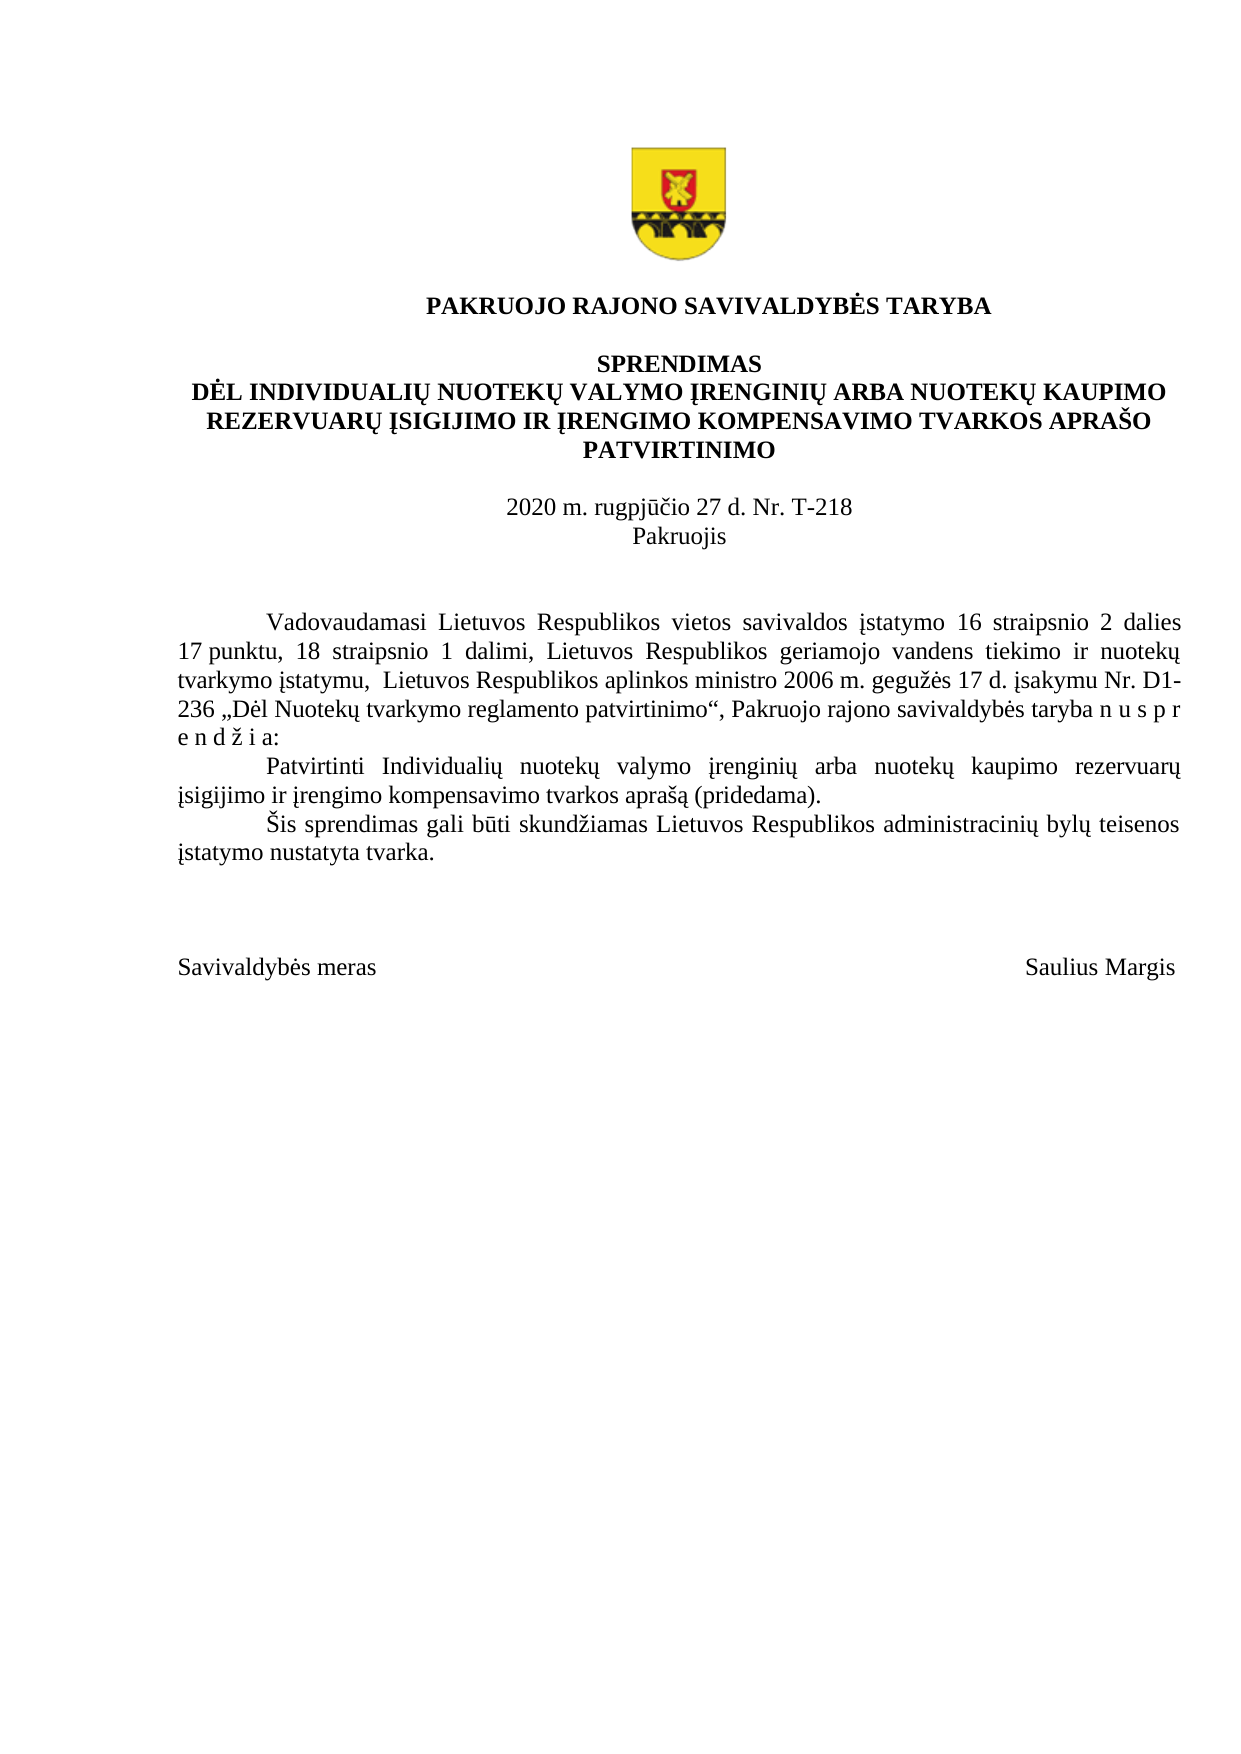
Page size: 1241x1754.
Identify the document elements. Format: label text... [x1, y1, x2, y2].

text Vadovaudamasi Lietuvos Respublikos vietos savivaldos įstatymo 16 straipsnio 2 dalies 17 punktu, 18 straipsnio 1 dalimi, Lietuvos Respublikos geriamojo vandens tiekimo ir nuotekų tvarkymo įstatymu, Lietuvos Respublikos aplinkos ministro 2006 m. gegužės 17 d. įsakymu Nr. D1-236 „Dėl Nuotekų tvarkymo reglamento patvirtinimo“, Pakruojo rajono savivaldybės taryba n u s p r e n d ž i a: [177, 607, 1181, 751]
text PAKRUOJO RAJONO SAVIVALDYBĖS TARYBA [177, 291, 1181, 320]
text DĖL INDIVIDUALIŲ NUOTEKŲ VALYMO ĮRENGINIŲ ARBA NUOTEKŲ KAUPIMO REZERVUARŲ ĮSIGIJIMO IR ĮRENGIMO KOMPENSAVIMO TVARKOS APRAŠO PATVIRTINIMO [177, 377, 1181, 464]
text Šis sprendimas gali būti skundžiamas Lietuvos Respublikos administracinių bylų teisenos įstatymo nustatyta tvarka. [177, 809, 1181, 866]
text Savivaldybės meras Saulius Margis [177, 952, 1181, 981]
text SPRENDIMAS [177, 349, 1181, 377]
text 2020 m. rugpjūčio 27 d. Nr. T-218 [177, 492, 1181, 521]
text Pakruojis [177, 521, 1181, 550]
text Patvirtinti Individualių nuotekų valymo įrenginių arba nuotekų kaupimo rezervuarų įsigijimo ir įrengimo kompensavimo tvarkos aprašą (pridedama). [177, 751, 1181, 809]
